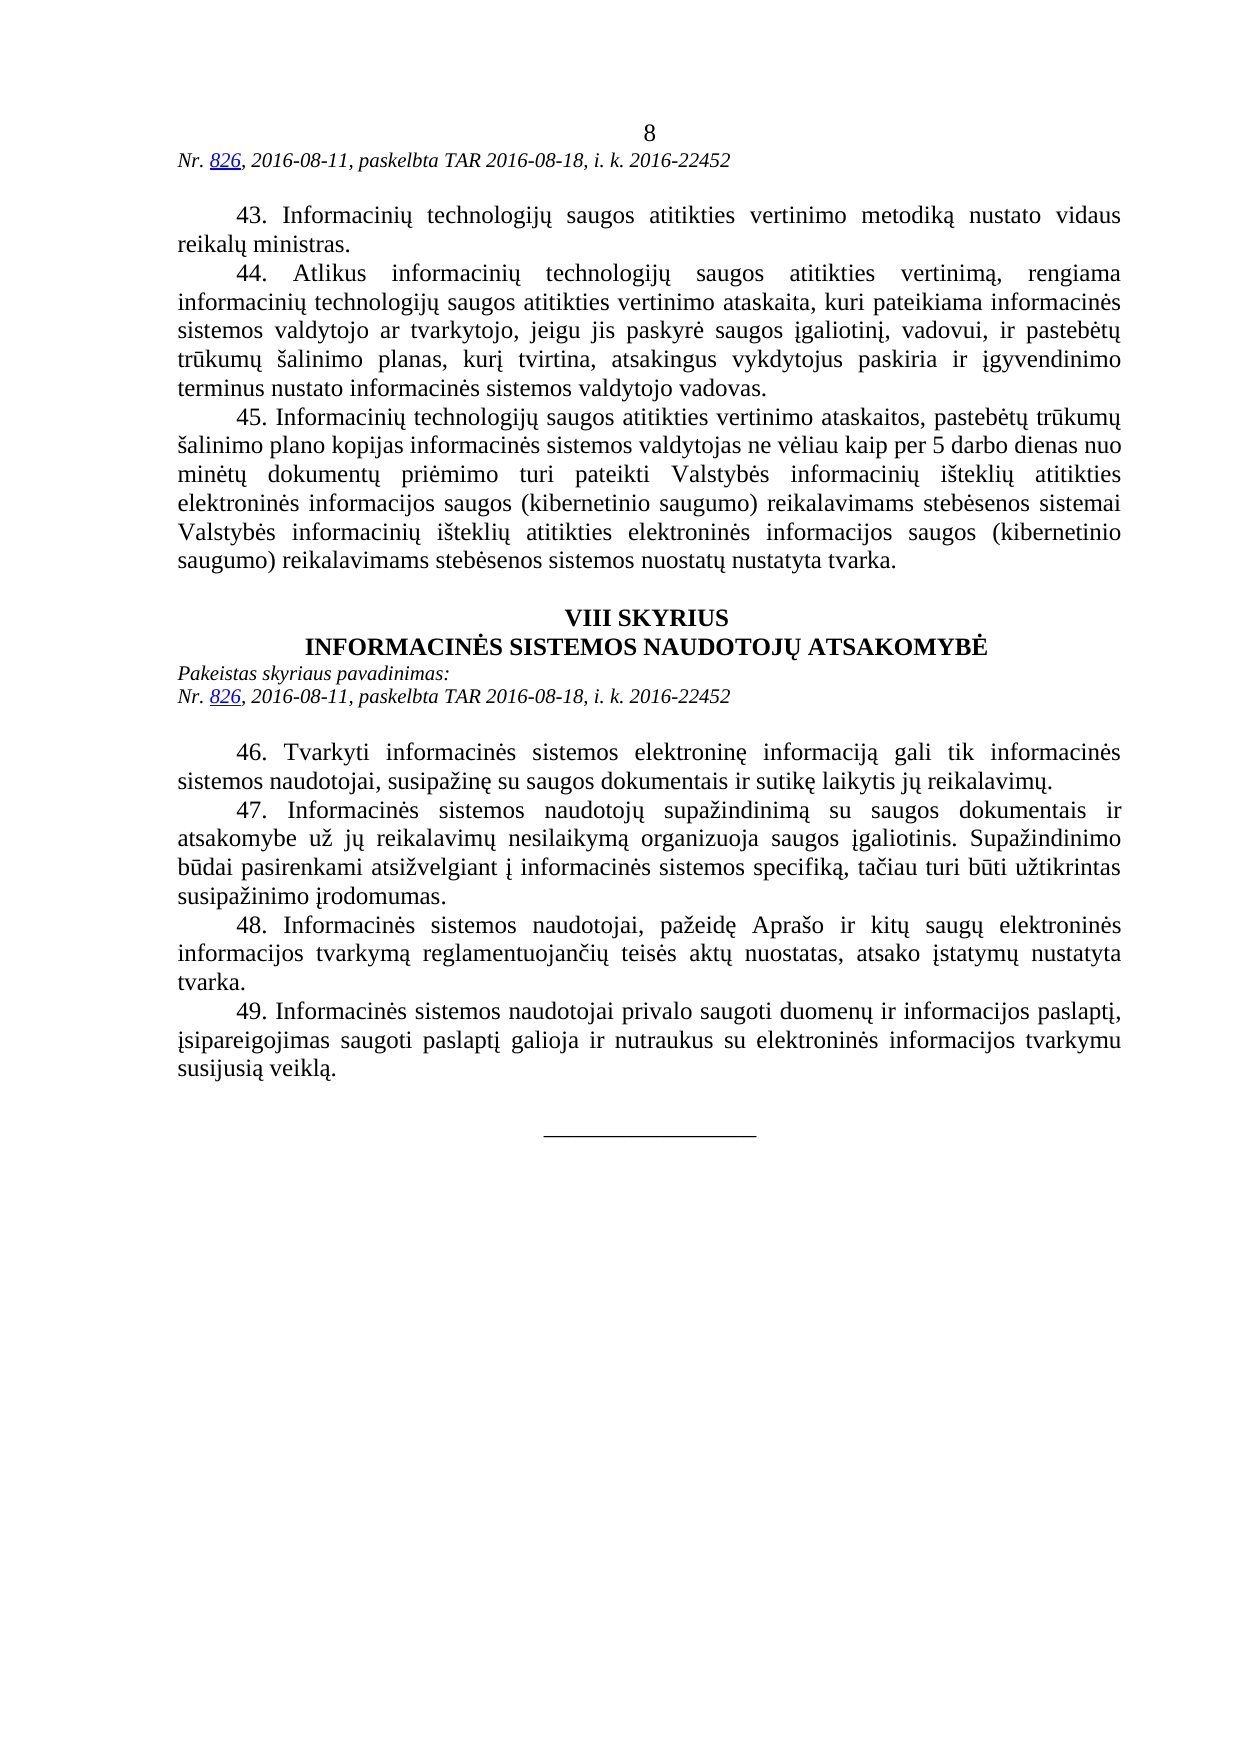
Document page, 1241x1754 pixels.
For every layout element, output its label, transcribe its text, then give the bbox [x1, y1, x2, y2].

text Nr. 826, 2016-08-11, paskelbta TAR 2016-08-18, i. k. 2016-22452 [177, 148, 1122, 172]
text 43. Informacinių technologijų saugos atitikties vertinimo metodiką nustato vidaus reikalų ministras. [177, 200, 1122, 258]
text 48. Informacinės sistemos naudotojai, pažeidę Aprašo ir kitų saugų elektroninės informacijos tvarkymą reglamentuojančių teisės aktų nuostatas, atsako įstatymų nustatyta tvarka. [177, 910, 1122, 996]
text _________________ [177, 1111, 1122, 1140]
text Pakeistas skyriaus pavadinimas: [177, 660, 1122, 684]
text 46. Tvarkyti informacinės sistemos elektroninę informaciją gali tik informacinės sistemos naudotojai, susipažinę su saugos dokumentais ir sutikę laikytis jų reikalavimų. [177, 737, 1122, 795]
text 49. Informacinės sistemos naudotojai privalo saugoti duomenų ir informacijos paslaptį, įsipareigojimas saugoti paslaptį galioja ir nutraukus su elektroninės informacijos tvarkymu susijusią veiklą. [177, 996, 1122, 1082]
text 47. Informacinės sistemos naudotojų supažindinimą su saugos dokumentais ir atsakomybe už jų reikalavimų nesilaikymą organizuoja saugos įgaliotinis. Supažindinimo būdai pasirenkami atsižvelgiant į informacinės sistemos specifiką, tačiau turi būti užtikrintas susipažinimo įrodomumas. [177, 795, 1122, 910]
text 45. Informacinių technologijų saugos atitikties vertinimo ataskaitos, pastebėtų trūkumų šalinimo plano kopijas informacinės sistemos valdytojas ne vėliau kaip per 5 darbo dienas nuo minėtų dokumentų priėmimo turi pateikti Valstybės informacinių išteklių atitikties elektroninės informacijos saugos (kibernetinio saugumo) reikalavimams stebėsenos sistemai Valstybės informacinių išteklių atitikties elektroninės informacijos saugos (kibernetinio saugumo) reikalavimams stebėsenos sistemos nuostatų nustatyta tvarka. [177, 402, 1122, 574]
subtitle VIII SKYRIUS INFORMACINĖS SISTEMOS NAUDOTOJŲ ATSAKOMYBĖ [177, 603, 1122, 660]
text 44. Atlikus informacinių technologijų saugos atitikties vertinimą, rengiama informacinių technologijų saugos atitikties vertinimo ataskaita, kuri pateikiama informacinės sistemos valdytojo ar tvarkytojo, jeigu jis paskyrė saugos įgaliotinį, vadovui, ir pastebėtų trūkumų šalinimo planas, kurį tvirtina, atsakingus vykdytojus paskiria ir įgyvendinimo terminus nustato informacinės sistemos valdytojo vadovas. [177, 258, 1122, 402]
text Nr. 826, 2016-08-11, paskelbta TAR 2016-08-18, i. k. 2016-22452 [177, 684, 1122, 708]
